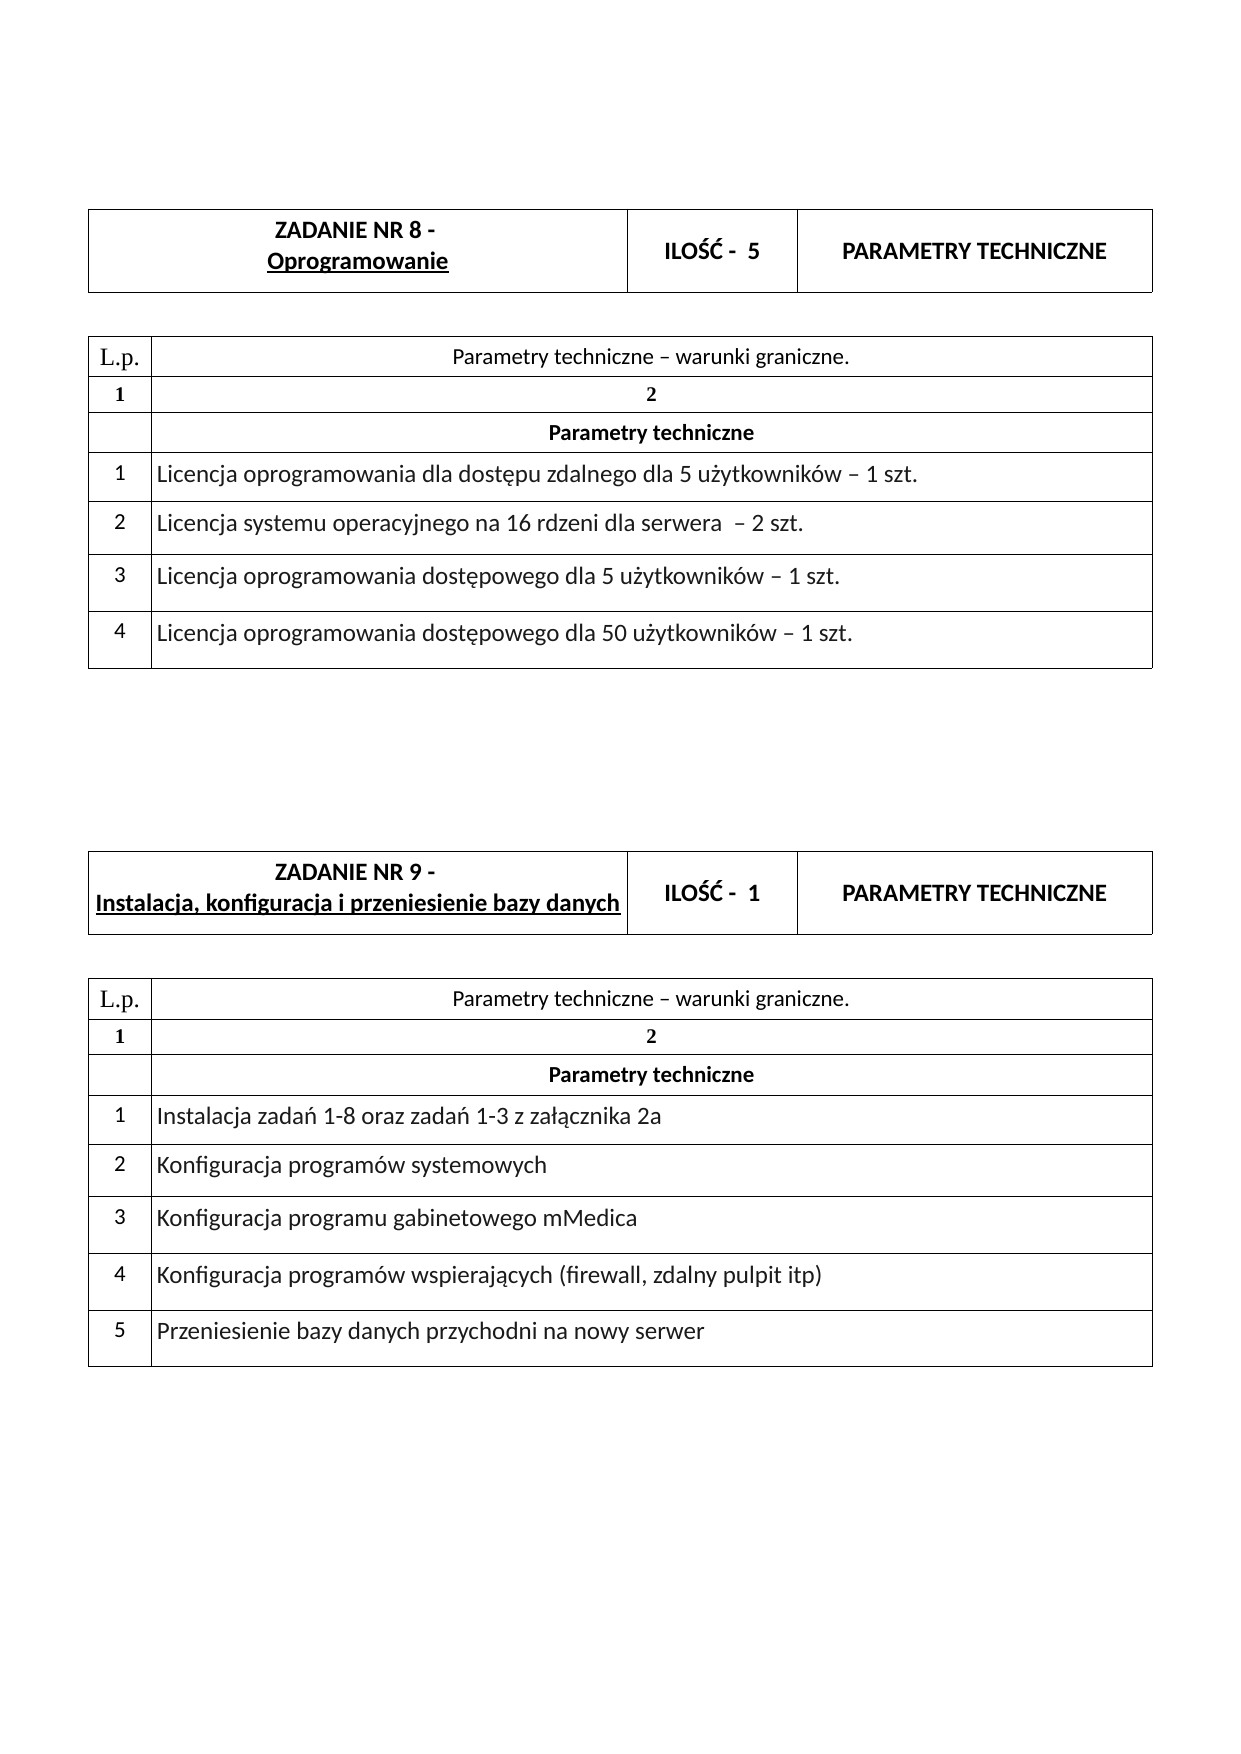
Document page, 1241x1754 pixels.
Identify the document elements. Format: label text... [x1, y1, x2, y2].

table_header Parametry techniczne – warunki graniczne. [152, 979, 1152, 1018]
table_header ILOŚĆ - 5 [628, 210, 797, 292]
table_header PARAMETRY TECHNICZNE [798, 210, 1152, 292]
table_cell 1 [89, 1096, 151, 1143]
table_cell 2 [89, 1145, 151, 1196]
table_header PARAMETRY TECHNICZNE [798, 852, 1152, 934]
table_header L.p. [89, 337, 151, 376]
table_cell [89, 1055, 151, 1094]
table_header ZADANIE NR 9 - Instalacja, konfiguracja i przeniesienie bazy danych [89, 852, 627, 934]
table_cell Parametry techniczne [152, 1055, 1152, 1094]
table_cell 2 [89, 502, 151, 554]
table_cell 4 [89, 1254, 151, 1310]
table_header L.p. [89, 979, 151, 1018]
table_header Parametry techniczne – warunki graniczne. [152, 337, 1152, 376]
table_cell [89, 413, 151, 452]
table_cell Konfiguracja programu gabinetowego mMedica [152, 1197, 1152, 1253]
table_cell 1 [89, 453, 151, 501]
table_cell Instalacja zadań 1-8 oraz zadań 1-3 z załącznika 2a [152, 1096, 1152, 1143]
table_cell 5 [89, 1311, 151, 1366]
table_cell Licencja systemu operacyjnego na 16 rdzeni dla serwera – 2 szt. [152, 502, 1152, 554]
table_cell 1 [89, 377, 151, 412]
table_header ILOŚĆ - 1 [628, 852, 797, 934]
table_cell 2 [152, 377, 1152, 412]
table_header ZADANIE NR 8 - Oprogramowanie [89, 210, 627, 292]
table_cell 4 [89, 612, 151, 667]
table_cell 3 [89, 1197, 151, 1253]
table_cell Licencja oprogramowania dostępowego dla 50 użytkowników – 1 szt. [152, 612, 1152, 667]
table_cell 2 [152, 1020, 1152, 1054]
table_cell Licencja oprogramowania dostępowego dla 5 użytkowników – 1 szt. [152, 555, 1152, 611]
table_cell 1 [89, 1020, 151, 1054]
table_cell Konfiguracja programów wspierających (firewall, zdalny pulpit itp) [152, 1254, 1152, 1310]
table_cell Konfiguracja programów systemowych [152, 1145, 1152, 1196]
table_cell Przeniesienie bazy danych przychodni na nowy serwer [152, 1311, 1152, 1366]
table_cell Parametry techniczne [152, 413, 1152, 452]
table_cell Licencja oprogramowania dla dostępu zdalnego dla 5 użytkowników – 1 szt. [152, 453, 1152, 501]
table_cell 3 [89, 555, 151, 611]
